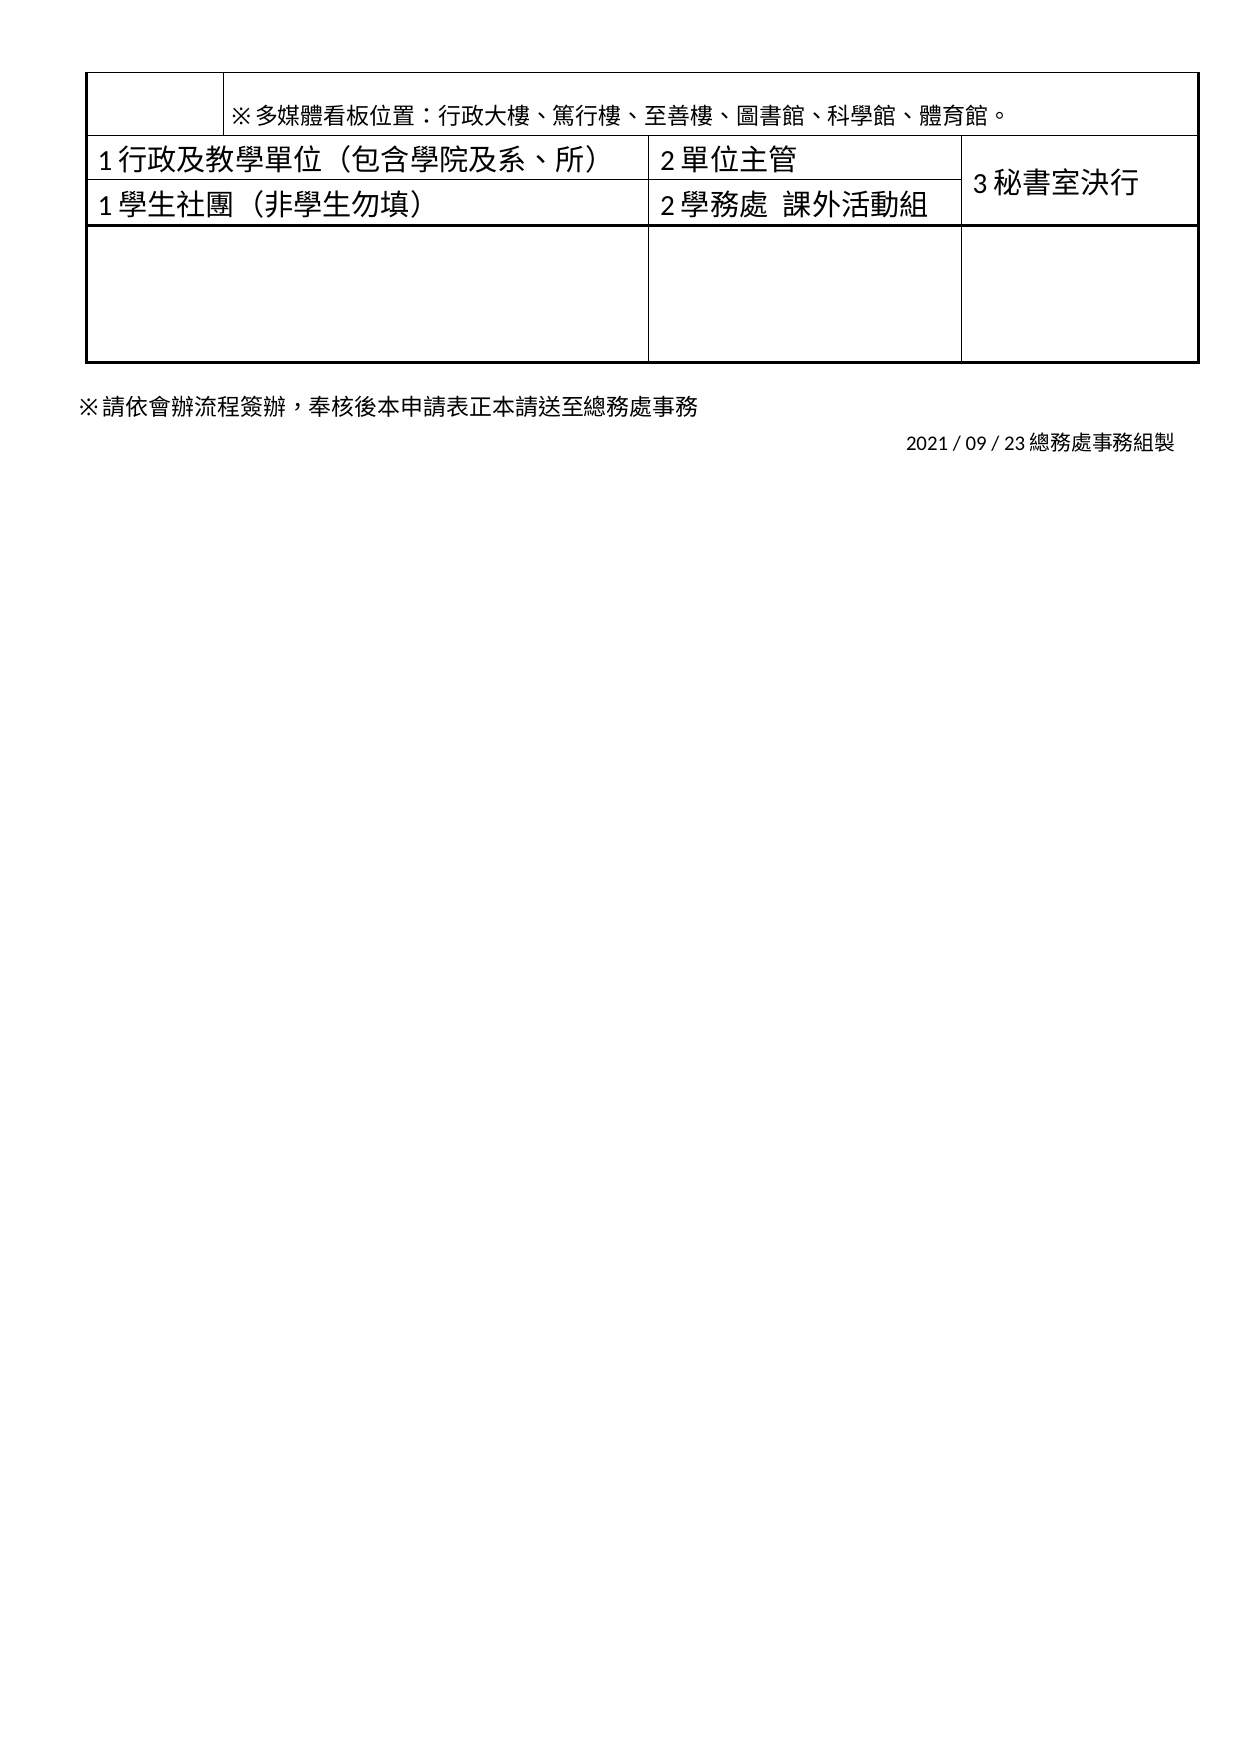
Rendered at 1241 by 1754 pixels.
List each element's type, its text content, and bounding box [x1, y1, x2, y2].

table_cell [88, 227, 648, 361]
table_cell [88, 73, 223, 135]
table_cell 3秘書室決行 [962, 136, 1197, 224]
table_cell [649, 227, 961, 361]
table_cell 2學務處 課外活動組 [649, 180, 961, 224]
table_cell [962, 227, 1197, 361]
table_cell 1學生社團（非學生勿填） [88, 180, 648, 224]
text ※請依會辦流程簽辦，奉核後本申請表正本請送至總務處事務 [75, 364, 1175, 426]
table_cell ※多媒體看板位置：行政大樓、篤行樓、至善樓、圖書館、科學館、體育館。 [224, 73, 1197, 135]
table_cell 1行政及教學單位（包含學院及系、所） [88, 136, 648, 179]
text 2021 / 09 / 23總務處事務組製 [163, 426, 1175, 456]
table_cell 2單位主管 [649, 136, 961, 179]
